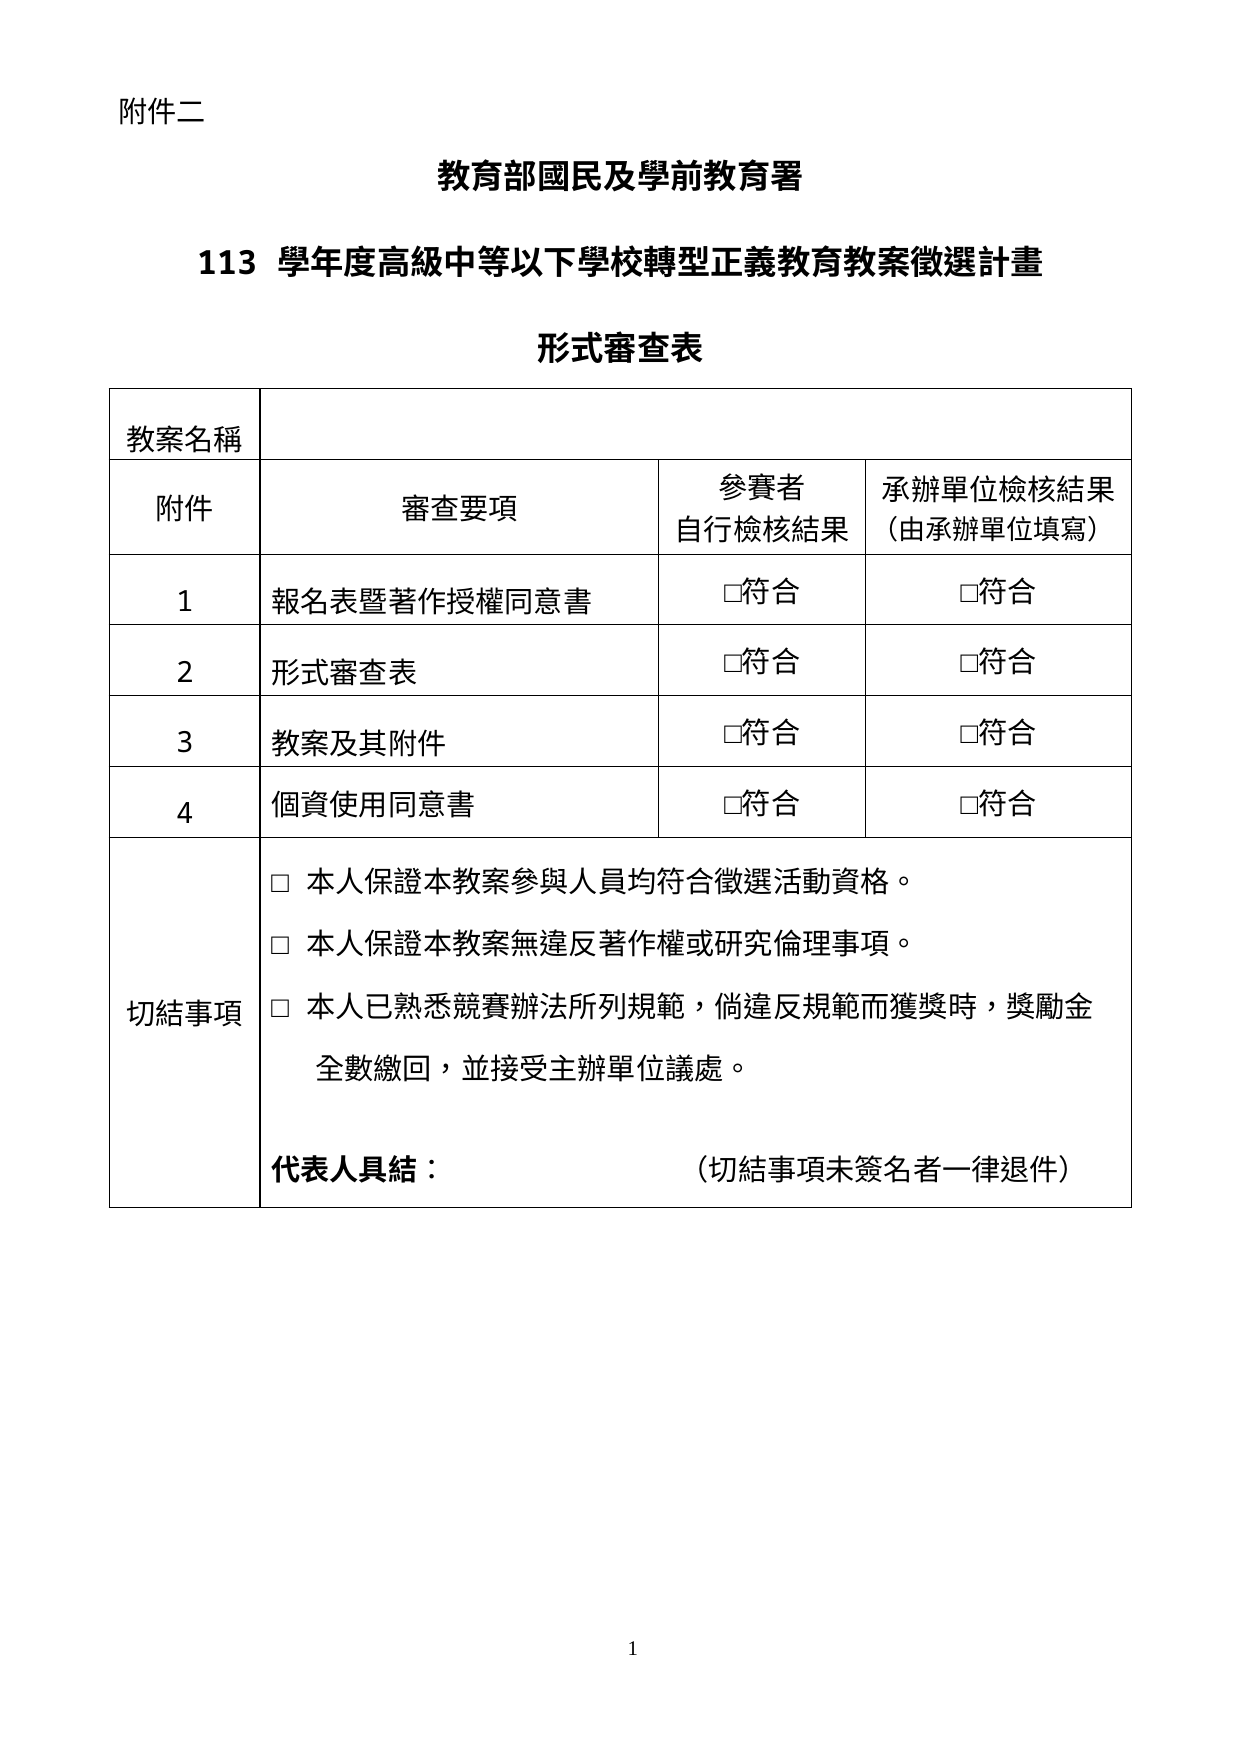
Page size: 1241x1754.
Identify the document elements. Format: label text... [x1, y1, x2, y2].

text 教育部國民及學前教育署 [118, 150, 1122, 198]
text 形式審查表 [118, 321, 1122, 369]
table_cell □符合 [866, 555, 1131, 624]
table_cell 承辦單位檢核結果 （由承辦單位填寫） [866, 460, 1131, 553]
table_cell 附件 [110, 460, 259, 553]
table_header 教案名稱 [110, 389, 259, 459]
table_cell □符合 [659, 555, 865, 624]
table_cell 參賽者 自行檢核結果 [659, 460, 865, 553]
table_cell 1 [110, 555, 259, 624]
table_cell □符合 [866, 767, 1131, 837]
text 113 學年度高級中等以下學校轉型正義教育教案徵選計畫 [118, 235, 1122, 284]
table_cell □符合 [659, 696, 865, 766]
table_header [261, 389, 1131, 459]
table_cell 報名表暨著作授權同意書 [261, 555, 658, 624]
table_cell 形式審查表 [261, 625, 658, 695]
table_cell 審查要項 [261, 460, 658, 553]
table_cell □符合 [659, 767, 865, 837]
table_cell 2 [110, 625, 259, 695]
table_cell 3 [110, 696, 259, 766]
table_cell 切結事項 [110, 838, 259, 1207]
table_cell □符合 [866, 625, 1131, 695]
table_cell □符合 [866, 696, 1131, 766]
table_cell □ 本人保證本教案參與人員均符合徵選活動資格。 □ 本人保證本教案無違反著作權或研究倫理事項。 □ 本人已熟悉競賽辦法所列規範，倘違反規範而獲獎時，獎勵金全數繳回，並接受主辦單位議處。 代表人具結： （切結事項未簽名者一律退件） [261, 838, 1131, 1207]
table_cell 4 [110, 767, 259, 837]
table_cell □符合 [659, 625, 865, 695]
table_cell 個資使用同意書 [261, 767, 658, 837]
table_cell 教案及其附件 [261, 696, 658, 766]
